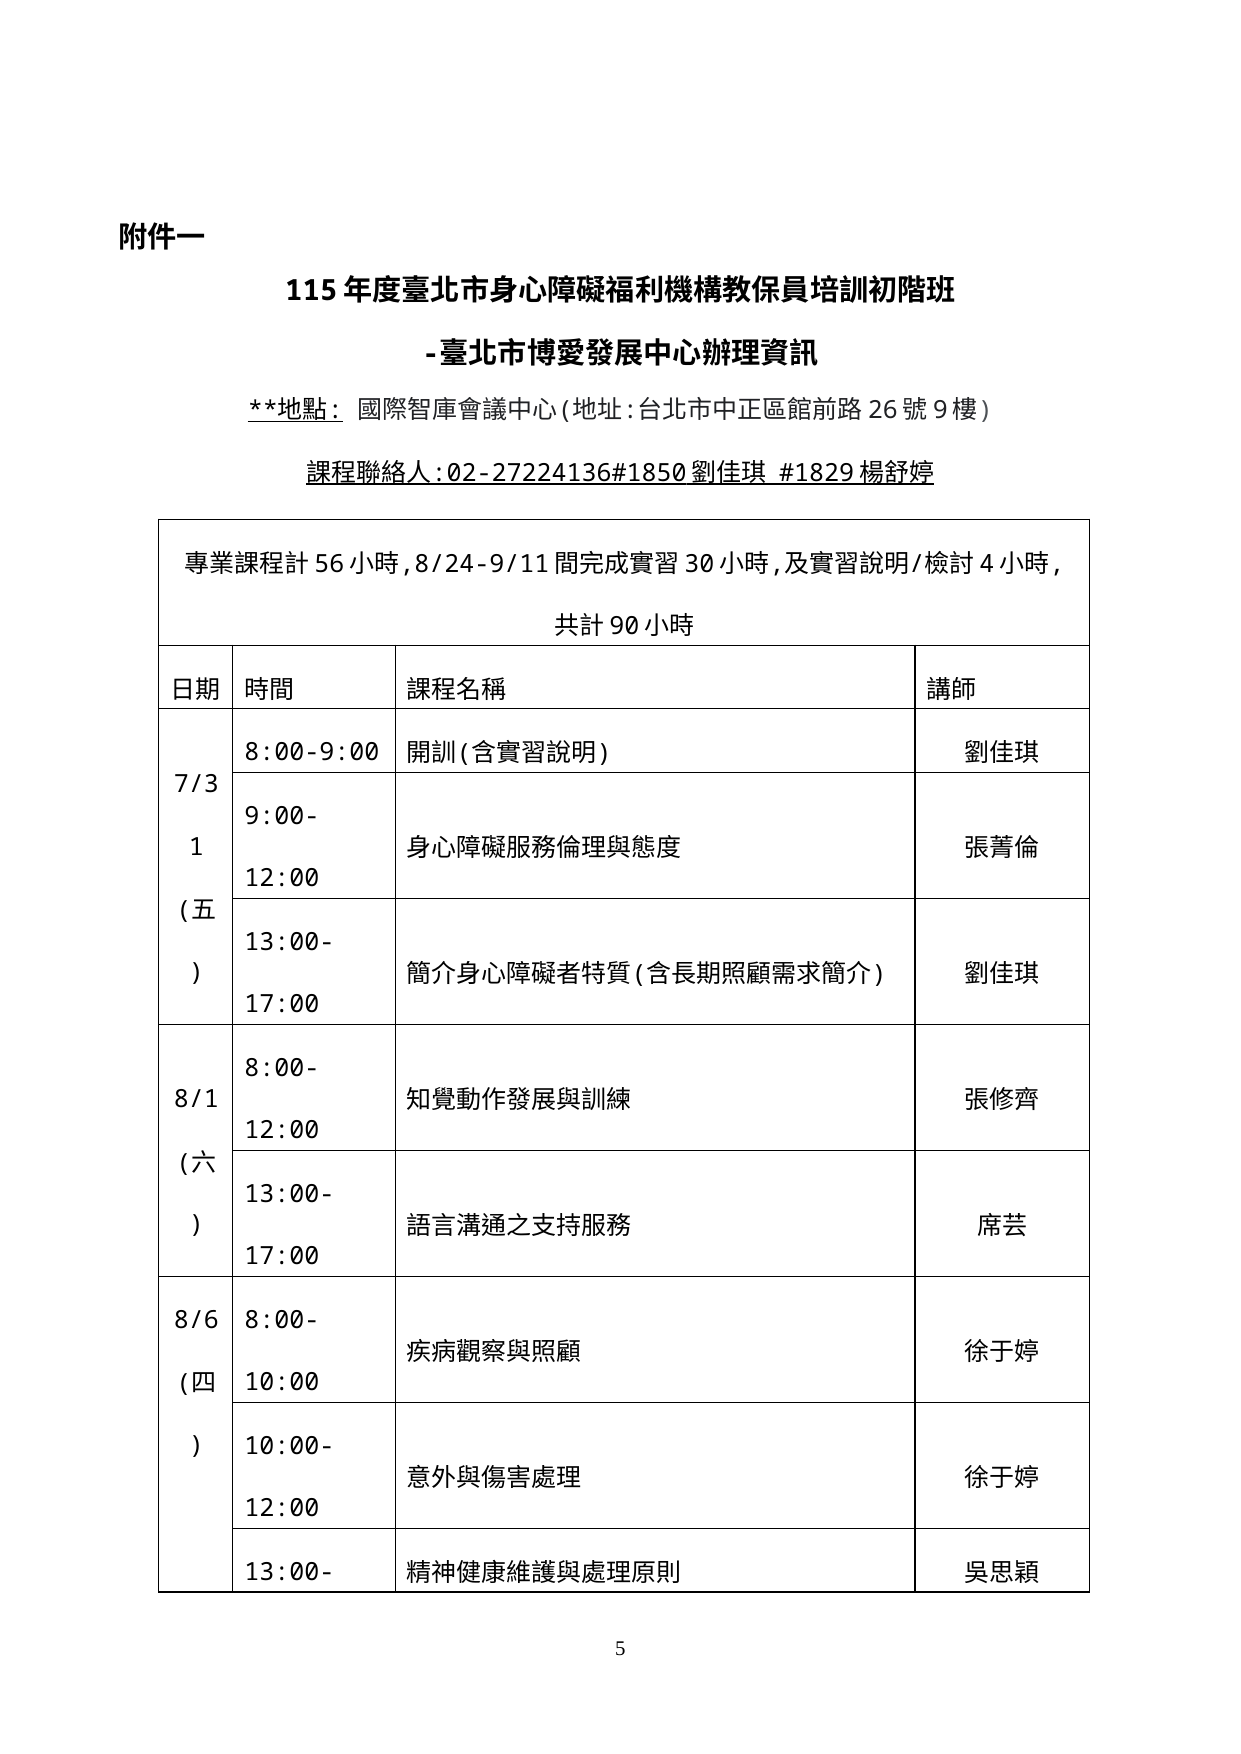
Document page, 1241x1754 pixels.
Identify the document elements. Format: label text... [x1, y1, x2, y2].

table_cell 張修齊 [916, 1025, 1089, 1150]
table_cell 13:00-17:00 [233, 899, 395, 1024]
table_cell 席芸 [916, 1151, 1089, 1276]
table_cell 語言溝通之支持服務 [396, 1151, 914, 1276]
table_cell 精神健康維護與處理原則 [396, 1529, 914, 1591]
table_cell 13:00-17:00 [233, 1151, 395, 1276]
table_header 專業課程計56小時,8/24-9/11間完成實習30小時,及實習說明/檢討4小時, 共計90小時 [159, 520, 1089, 644]
table_cell 疾病觀察與照顧 [396, 1277, 914, 1402]
table_cell 吳思穎 [916, 1529, 1089, 1591]
table_cell 徐于婷 [916, 1277, 1089, 1402]
text 課程聯絡人:02-27224136#1850劉佳琪 #1829楊舒婷 [118, 456, 1122, 487]
table_cell 8:00-10:00 [233, 1277, 395, 1402]
table_cell 時間 [233, 646, 395, 708]
table_cell 簡介身心障礙者特質(含長期照顧需求簡介) [396, 899, 914, 1024]
text 附件一 [118, 193, 1122, 256]
table_cell 7/31(五) [159, 709, 232, 1024]
text **地點: 國際智庫會議中心(地址:台北市中正區館前路26號9樓) [118, 393, 1122, 425]
table_cell 日期 [159, 646, 232, 708]
table_cell 10:00-12:00 [233, 1403, 395, 1528]
table_cell 9:00-12:00 [233, 773, 395, 898]
table_cell 8/6 (四) [159, 1277, 232, 1591]
table_cell 8:00-9:00 [233, 709, 395, 772]
table_cell 課程名稱 [396, 646, 914, 708]
text 115年度臺北市身心障礙福利機構教保員培訓初階班 [118, 266, 1122, 309]
table_cell 劉佳琪 [916, 709, 1089, 772]
table_cell 意外與傷害處理 [396, 1403, 914, 1528]
table_cell 講師 [916, 646, 1089, 708]
table_cell 開訓(含實習說明) [396, 709, 914, 772]
table_cell 劉佳琪 [916, 899, 1089, 1024]
text -臺北市博愛發展中心辦理資訊 [118, 330, 1122, 372]
table_cell 知覺動作發展與訓練 [396, 1025, 914, 1150]
table_cell 13:00- [233, 1529, 395, 1591]
table_cell 張菁倫 [916, 773, 1089, 898]
table_cell 身心障礙服務倫理與態度 [396, 773, 914, 898]
table_cell 8:00-12:00 [233, 1025, 395, 1150]
table_cell 徐于婷 [916, 1403, 1089, 1528]
table_cell 8/1 (六) [159, 1025, 232, 1276]
